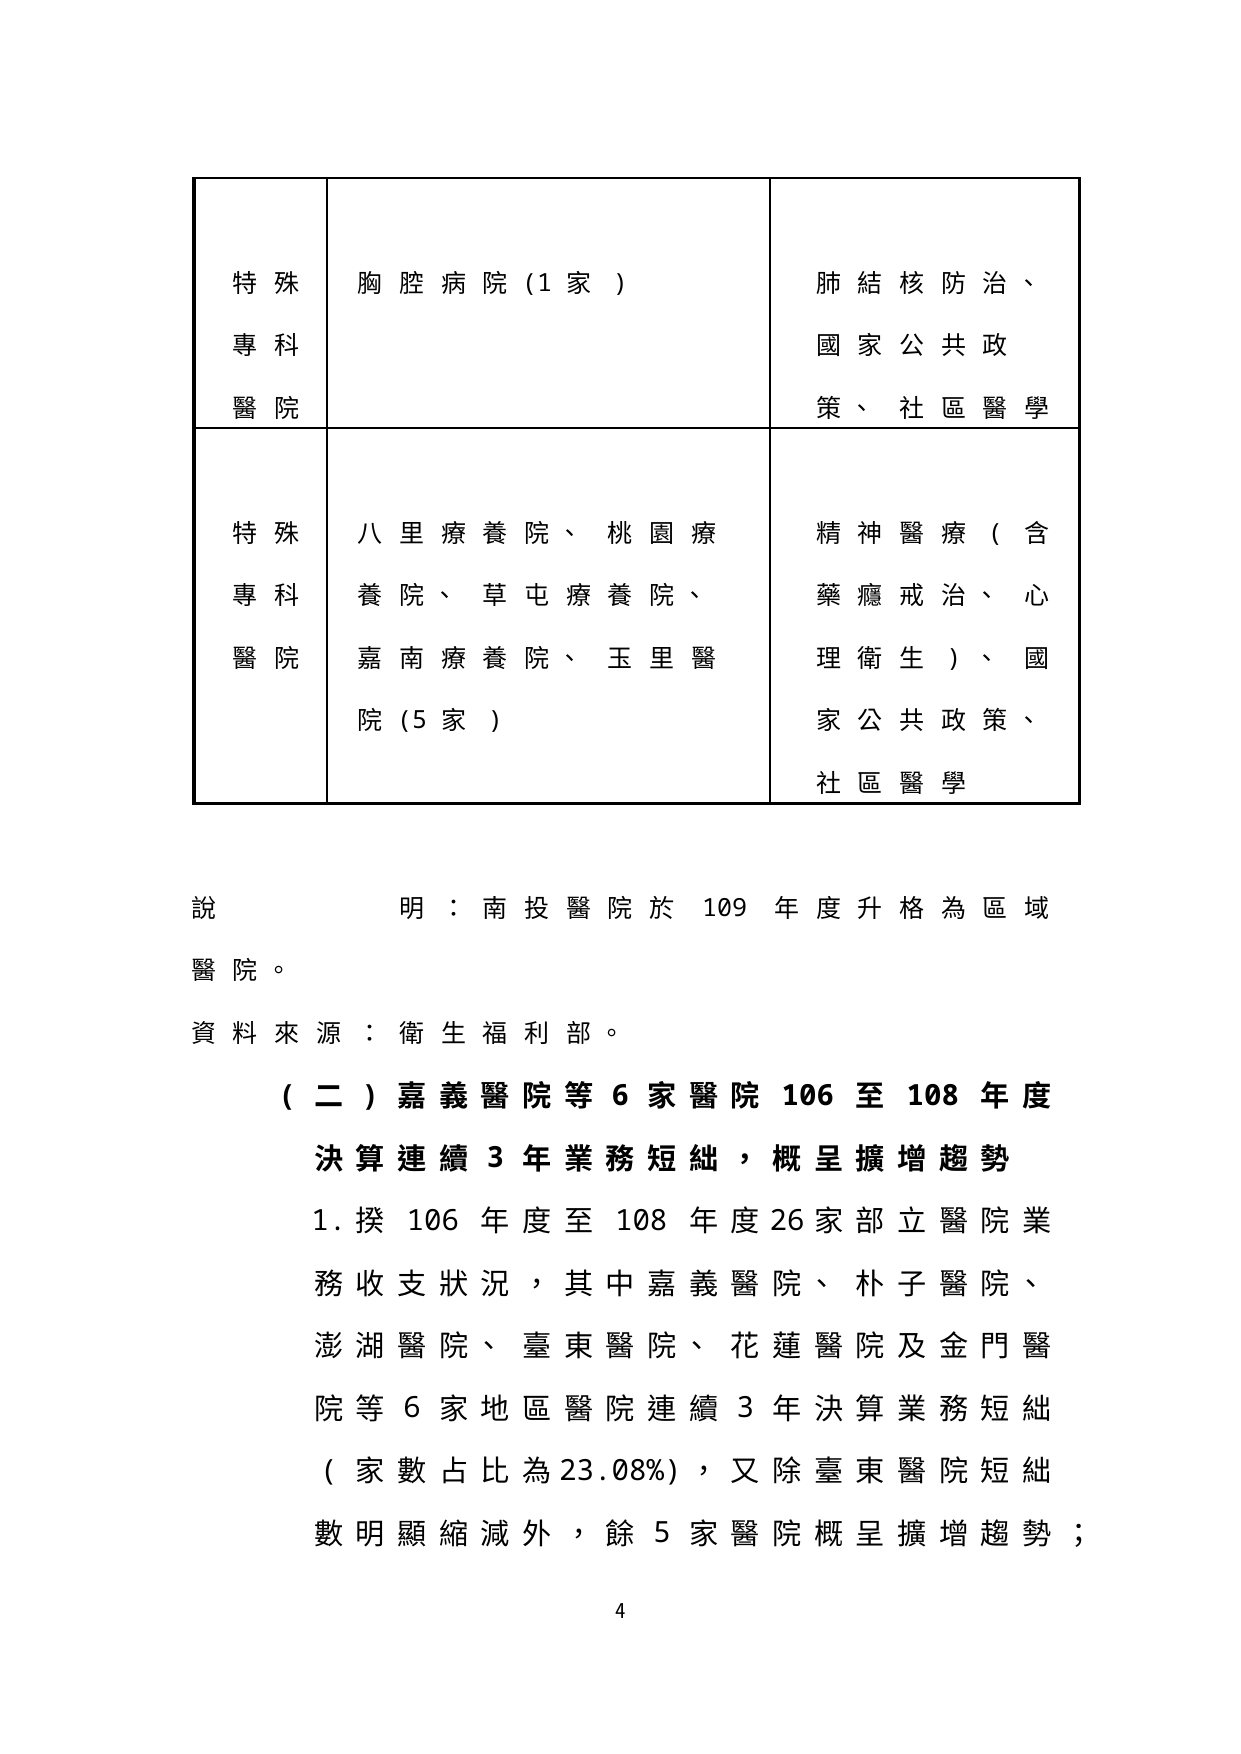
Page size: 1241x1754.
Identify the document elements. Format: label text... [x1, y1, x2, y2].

table_cell 精神醫療(含藥癮戒治、心理衛生)、國家公共政策、社區醫學 [771, 429, 1078, 802]
table_cell 胸腔病院(1家) [328, 179, 769, 427]
text (二)嘉義醫院等6家醫院106至108年度決算連續3年業務短絀，概呈擴增趨勢 [242, 1052, 1058, 1177]
text 資料來源：衛生福利部。 [183, 990, 1058, 1052]
text 說 明：南投醫院於109年度升格為區域醫院。 [183, 865, 1058, 990]
table_cell 特殊專科醫院 [196, 429, 326, 802]
text 1.揆106年度至108年度26家部立醫院業務收支狀況，其中嘉義醫院、朴子醫院、澎湖醫院、臺東醫院、花蓮醫院及金門醫院等6家地區醫院連續3年決算業務短絀(家數占比為23.08%)，又除臺東醫院短絀數明顯縮減外，餘5家醫院概呈擴增趨勢；前揭醫院業務短絀原因包括臨近大型財團法人醫院競爭激烈，偏鄉羅致醫師不易，離島營運成本偏高等(詳表2)。 [271, 1177, 1058, 1552]
table_cell 特殊專科醫院 [196, 179, 326, 427]
table_cell 八里療養院、桃園療養院、草屯療養院、嘉南療養院、玉里醫院(5家) [328, 429, 769, 802]
table_cell 肺結核防治、國家公共政策、社區醫學 [771, 179, 1078, 427]
